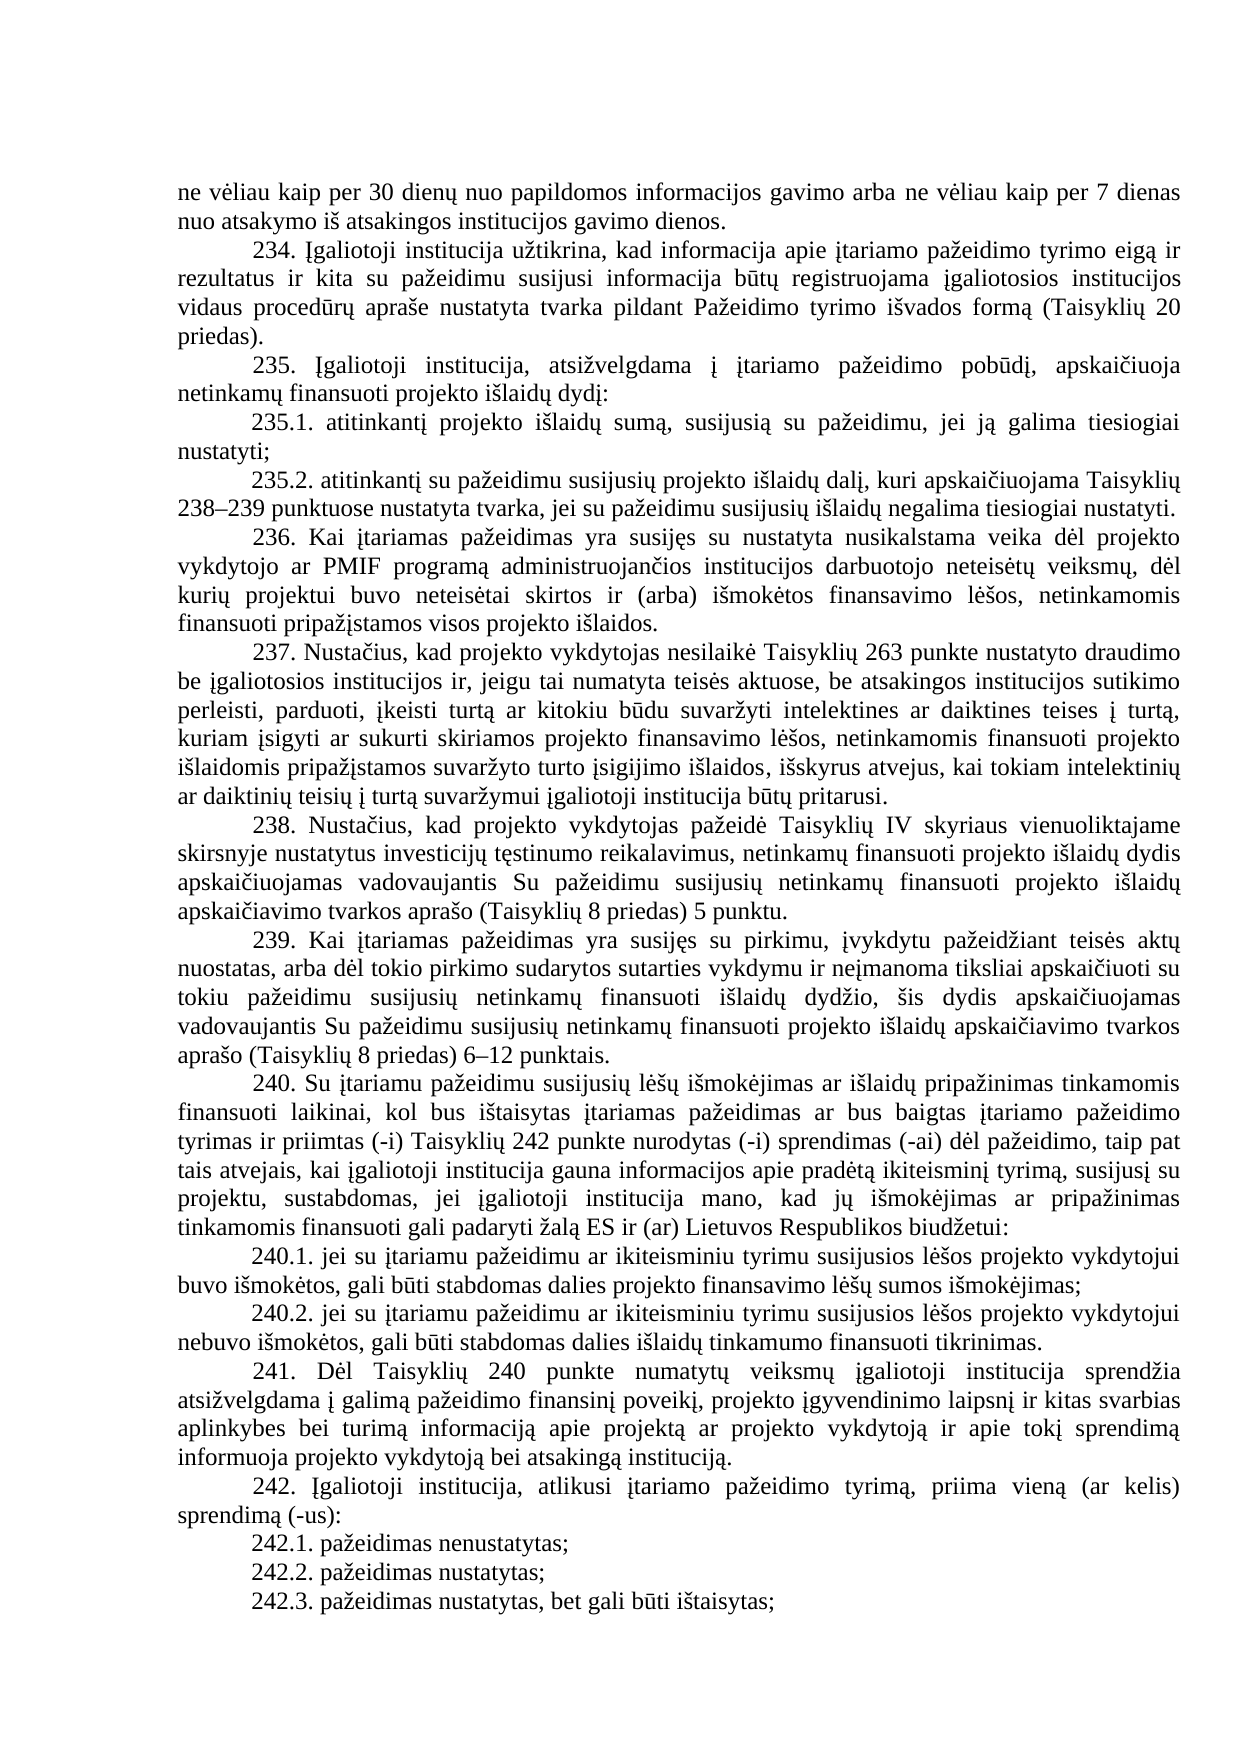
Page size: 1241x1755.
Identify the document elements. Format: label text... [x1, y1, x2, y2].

text 238. Nustačius, kad projekto vykdytojas pažeidė Taisyklių IV skyriaus vienuoliktajame skirsnyje nustatytus investicijų tęstinumo reikalavimus, netinkamų finansuoti projekto išlaidų dydis apskaičiuojamas vadovaujantis Su pažeidimu susijusių netinkamų finansuoti projekto išlaidų apskaičiavimo tvarkos aprašo (Taisyklių 8 priedas) 5 punktu. [177, 810, 1181, 925]
text 235. Įgaliotoji institucija, atsižvelgdama į įtariamo pažeidimo pobūdį, apskaičiuoja netinkamų finansuoti projekto išlaidų dydį: [177, 350, 1181, 407]
text 239. Kai įtariamas pažeidimas yra susijęs su pirkimu, įvykdytu pažeidžiant teisės aktų nuostatas, arba dėl tokio pirkimo sudarytos sutarties vykdymu ir neįmanoma tiksliai apskaičiuoti su tokiu pažeidimu susijusių netinkamų finansuoti išlaidų dydžio, šis dydis apskaičiuojamas vadovaujantis Su pažeidimu susijusių netinkamų finansuoti projekto išlaidų apskaičiavimo tvarkos aprašo (Taisyklių 8 priedas) 6–12 punktais. [177, 925, 1181, 1068]
text 236. Kai įtariamas pažeidimas yra susijęs su nustatyta nusikalstama veika dėl projekto vykdytojo ar PMIF programą administruojančios institucijos darbuotojo neteisėtų veiksmų, dėl kurių projektui buvo neteisėtai skirtos ir (arba) išmokėtos finansavimo lėšos, netinkamomis finansuoti pripažįstamos visos projekto išlaidos. [177, 522, 1181, 637]
text 235.2. atitinkantį su pažeidimu susijusių projekto išlaidų dalį, kuri apskaičiuojama Taisyklių 238–239 punktuose nustatyta tvarka, jei su pažeidimu susijusių išlaidų negalima tiesiogiai nustatyti. [177, 465, 1181, 522]
text 237. Nustačius, kad projekto vykdytojas nesilaikė Taisyklių 263 punkte nustatyto draudimo be įgaliotosios institucijos ir, jeigu tai numatyta teisės aktuose, be atsakingos institucijos sutikimo perleisti, parduoti, įkeisti turtą ar kitokiu būdu suvaržyti intelektines ar daiktines teises į turtą, kuriam įsigyti ar sukurti skiriamos projekto finansavimo lėšos, netinkamomis finansuoti projekto išlaidomis pripažįstamos suvaržyto turto įsigijimo išlaidos, išskyrus atvejus, kai tokiam intelektinių ar daiktinių teisių į turtą suvaržymui įgaliotoji institucija būtų pritarusi. [177, 637, 1181, 810]
text 240. Su įtariamu pažeidimu susijusių lėšų išmokėjimas ar išlaidų pripažinimas tinkamomis finansuoti laikinai, kol bus ištaisytas įtariamas pažeidimas ar bus baigtas įtariamo pažeidimo tyrimas ir priimtas (-i) Taisyklių 242 punkte nurodytas (-i) sprendimas (-ai) dėl pažeidimo, taip pat tais atvejais, kai įgaliotoji institucija gauna informacijos apie pradėtą ikiteisminį tyrimą, susijusį su projektu, sustabdomas, jei įgaliotoji institucija mano, kad jų išmokėjimas ar pripažinimas tinkamomis finansuoti gali padaryti žalą ES ir (ar) Lietuvos Respublikos biudžetui: [177, 1068, 1181, 1241]
text 242. Įgaliotoji institucija, atlikusi įtariamo pažeidimo tyrimą, priima vieną (ar kelis) sprendimą (-us): [177, 1471, 1181, 1528]
text 234. Įgaliotoji institucija užtikrina, kad informacija apie įtariamo pažeidimo tyrimo eigą ir rezultatus ir kita su pažeidimu susijusi informacija būtų registruojama įgaliotosios institucijos vidaus procedūrų apraše nustatyta tvarka pildant Pažeidimo tyrimo išvados formą (Taisyklių 20 priedas). [177, 235, 1181, 350]
text 242.1. pažeidimas nenustatytas; [177, 1528, 1181, 1557]
text 241. Dėl Taisyklių 240 punkte numatytų veiksmų įgaliotoji institucija sprendžia atsižvelgdama į galimą pažeidimo finansinį poveikį, projekto įgyvendinimo laipsnį ir kitas svarbias aplinkybes bei turimą informaciją apie projektą ar projekto vykdytoją ir apie tokį sprendimą informuoja projekto vykdytoją bei atsakingą instituciją. [177, 1356, 1181, 1471]
text 235.1. atitinkantį projekto išlaidų sumą, susijusią su pažeidimu, jei ją galima tiesiogiai nustatyti; [177, 407, 1181, 465]
text 240.1. jei su įtariamu pažeidimu ar ikiteisminiu tyrimu susijusios lėšos projekto vykdytojui buvo išmokėtos, gali būti stabdomas dalies projekto finansavimo lėšų sumos išmokėjimas; [177, 1241, 1181, 1298]
text 240.2. jei su įtariamu pažeidimu ar ikiteisminiu tyrimu susijusios lėšos projekto vykdytojui nebuvo išmokėtos, gali būti stabdomas dalies išlaidų tinkamumo finansuoti tikrinimas. [177, 1298, 1181, 1356]
text 242.2. pažeidimas nustatytas; [177, 1557, 1181, 1586]
text 242.3. pažeidimas nustatytas, bet gali būti ištaisytas; [177, 1586, 1181, 1615]
text ne vėliau kaip per 30 dienų nuo papildomos informacijos gavimo arba ne vėliau kaip per 7 dienas nuo atsakymo iš atsakingos institucijos gavimo dienos. [177, 177, 1181, 235]
